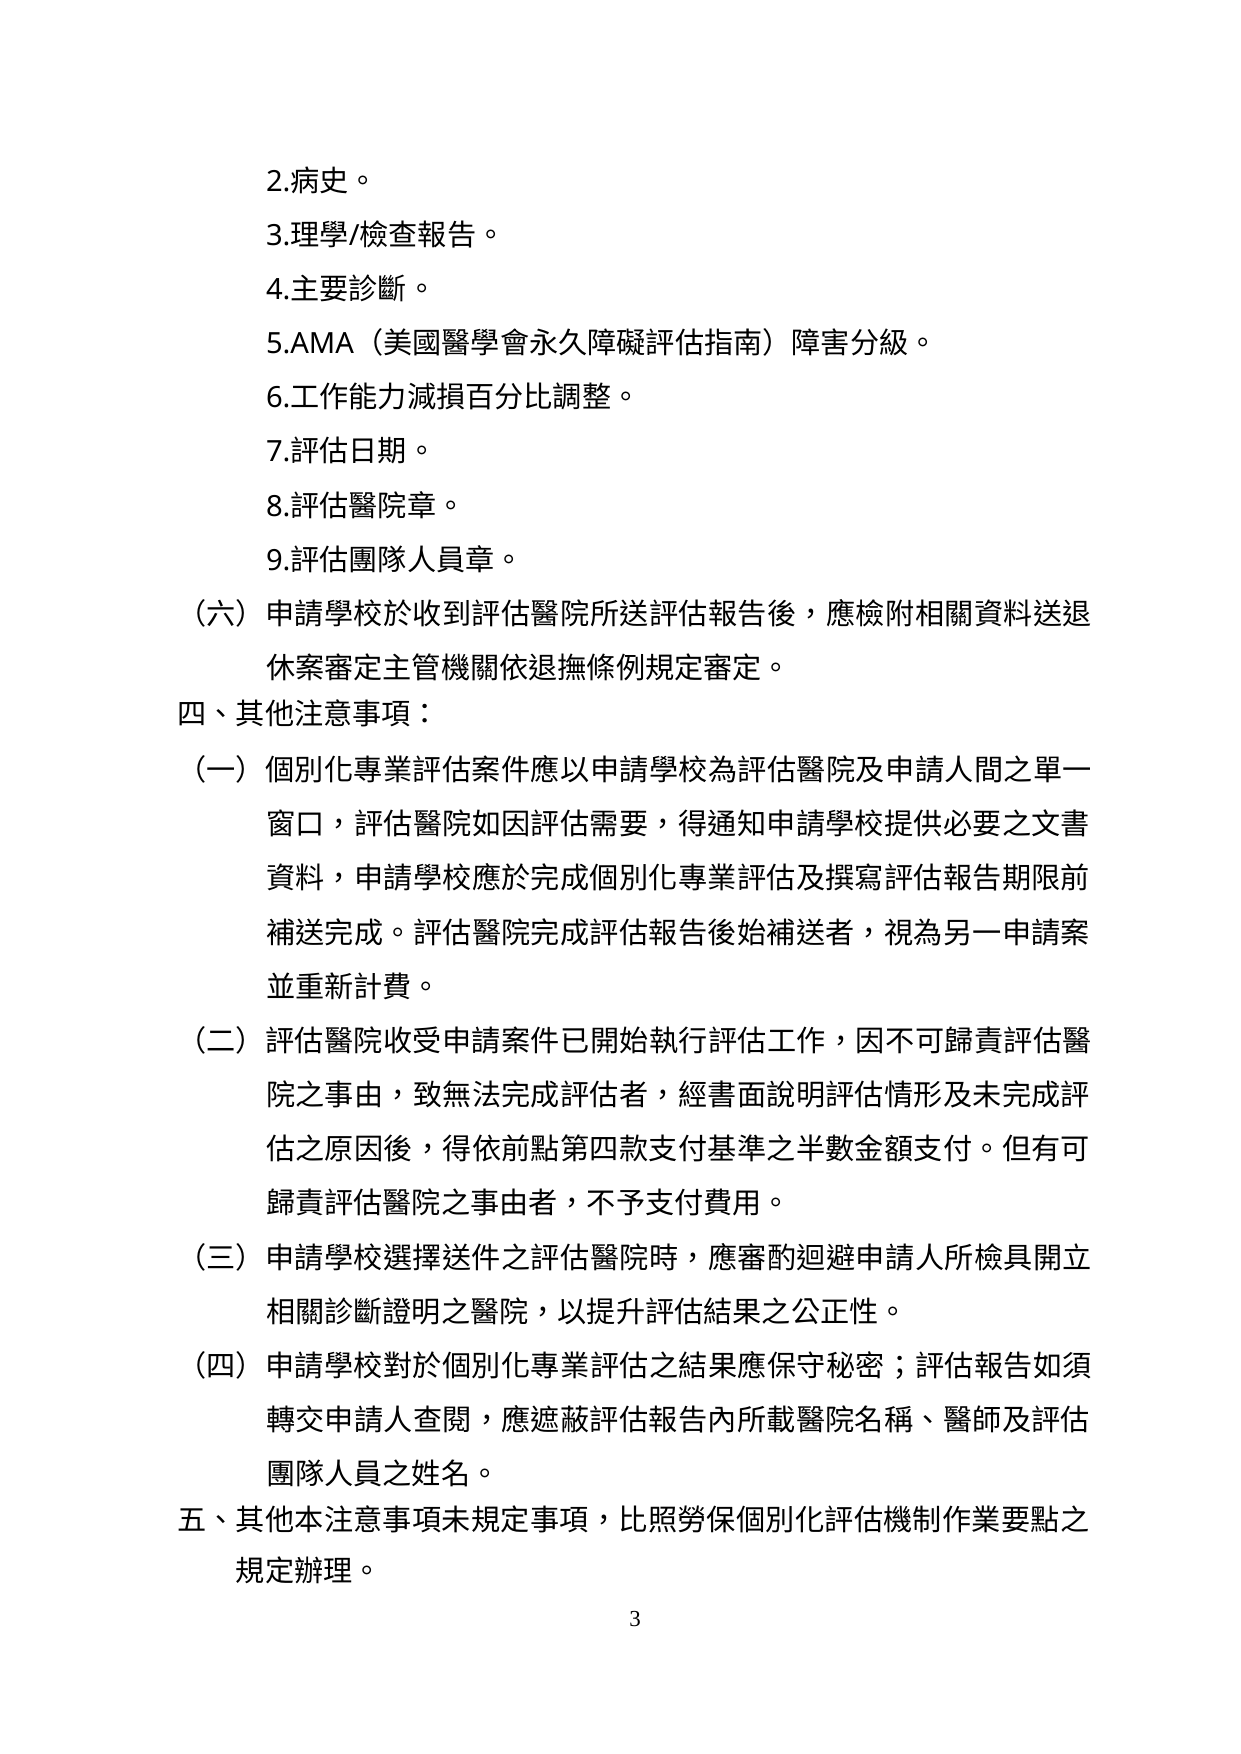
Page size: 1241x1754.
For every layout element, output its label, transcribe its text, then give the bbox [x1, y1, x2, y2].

list 理學/檢查報告。 [266, 202, 1092, 256]
list AMA（美國醫學會永久障礙評估指南）障害分級。 [266, 310, 1092, 364]
list 其他注意事項： [177, 689, 1088, 737]
list 申請學校於收到評估醫院所送評估報告後，應檢附相關資料送退休案審定主管機關依退撫條例規定審定。 [177, 581, 1092, 689]
list 個別化專業評估案件應以申請學校為評估醫院及申請人間之單一窗口，評估醫院如因評估需要，得通知申請學校提供必要之文書、資料，申請學校應於完成個別化專業評估及撰寫評估報告期限前補送完成。評估醫院完成評估報告後始補送者，視為另一申請案並重新計費。 [177, 737, 1092, 1008]
list 工作能力減損百分比調整。 [266, 364, 1092, 418]
list 評估團隊人員章。 [266, 527, 1092, 581]
list 主要診斷。 [266, 256, 1092, 310]
list 申請學校選擇送件之評估醫院時，應審酌迴避申請人所檢具開立相關診斷證明之醫院，以提升評估結果之公正性。 [177, 1225, 1092, 1333]
list 其他本注意事項未規定事項，比照勞保個別化評估機制作業要點之規定辦理。 [177, 1496, 1092, 1591]
list 申請學校對於個別化專業評估之結果應保守秘密；評估報告如須轉交申請人查閱，應遮蔽評估報告內所載醫院名稱、醫師及評估團隊人員之姓名。 [177, 1333, 1092, 1496]
list 評估日期。 [266, 418, 1092, 473]
list 評估醫院收受申請案件已開始執行評估工作，因不可歸責評估醫院之事由，致無法完成評估者，經書面說明評估情形及未完成評估之原因後，得依前點第四款支付基準之半數金額支付。但有可歸責評估醫院之事由者，不予支付費用。 [177, 1008, 1092, 1225]
list 評估醫院章。 [266, 473, 1092, 527]
list 病史。 [266, 148, 1092, 202]
